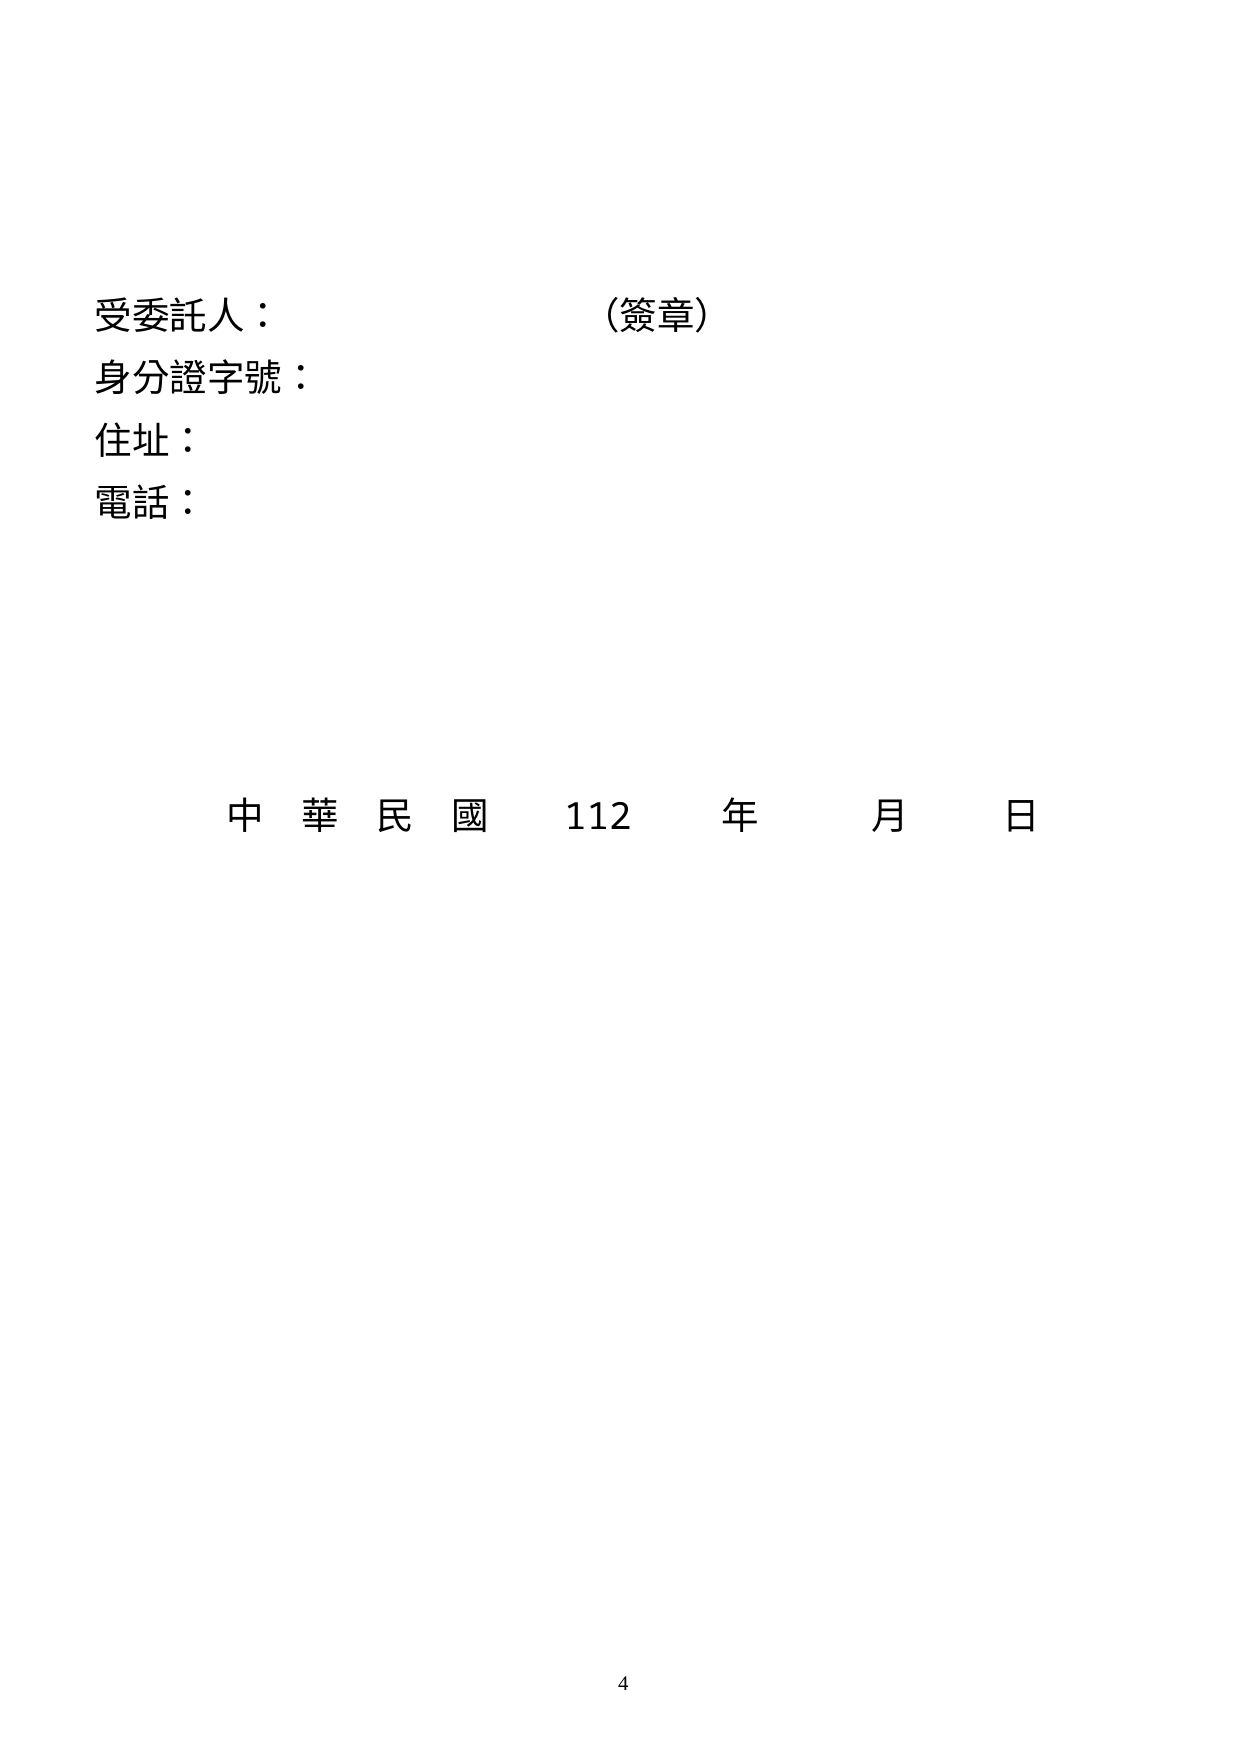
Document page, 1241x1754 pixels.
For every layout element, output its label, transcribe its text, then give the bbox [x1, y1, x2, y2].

text 住址： [94, 396, 1152, 459]
text 電話： [94, 459, 1152, 521]
text 身分證字號： [94, 334, 1152, 396]
text 受委託人： （簽章） [94, 271, 1152, 334]
text 中 華 民 國 112 年 月 日 [109, 771, 1152, 834]
